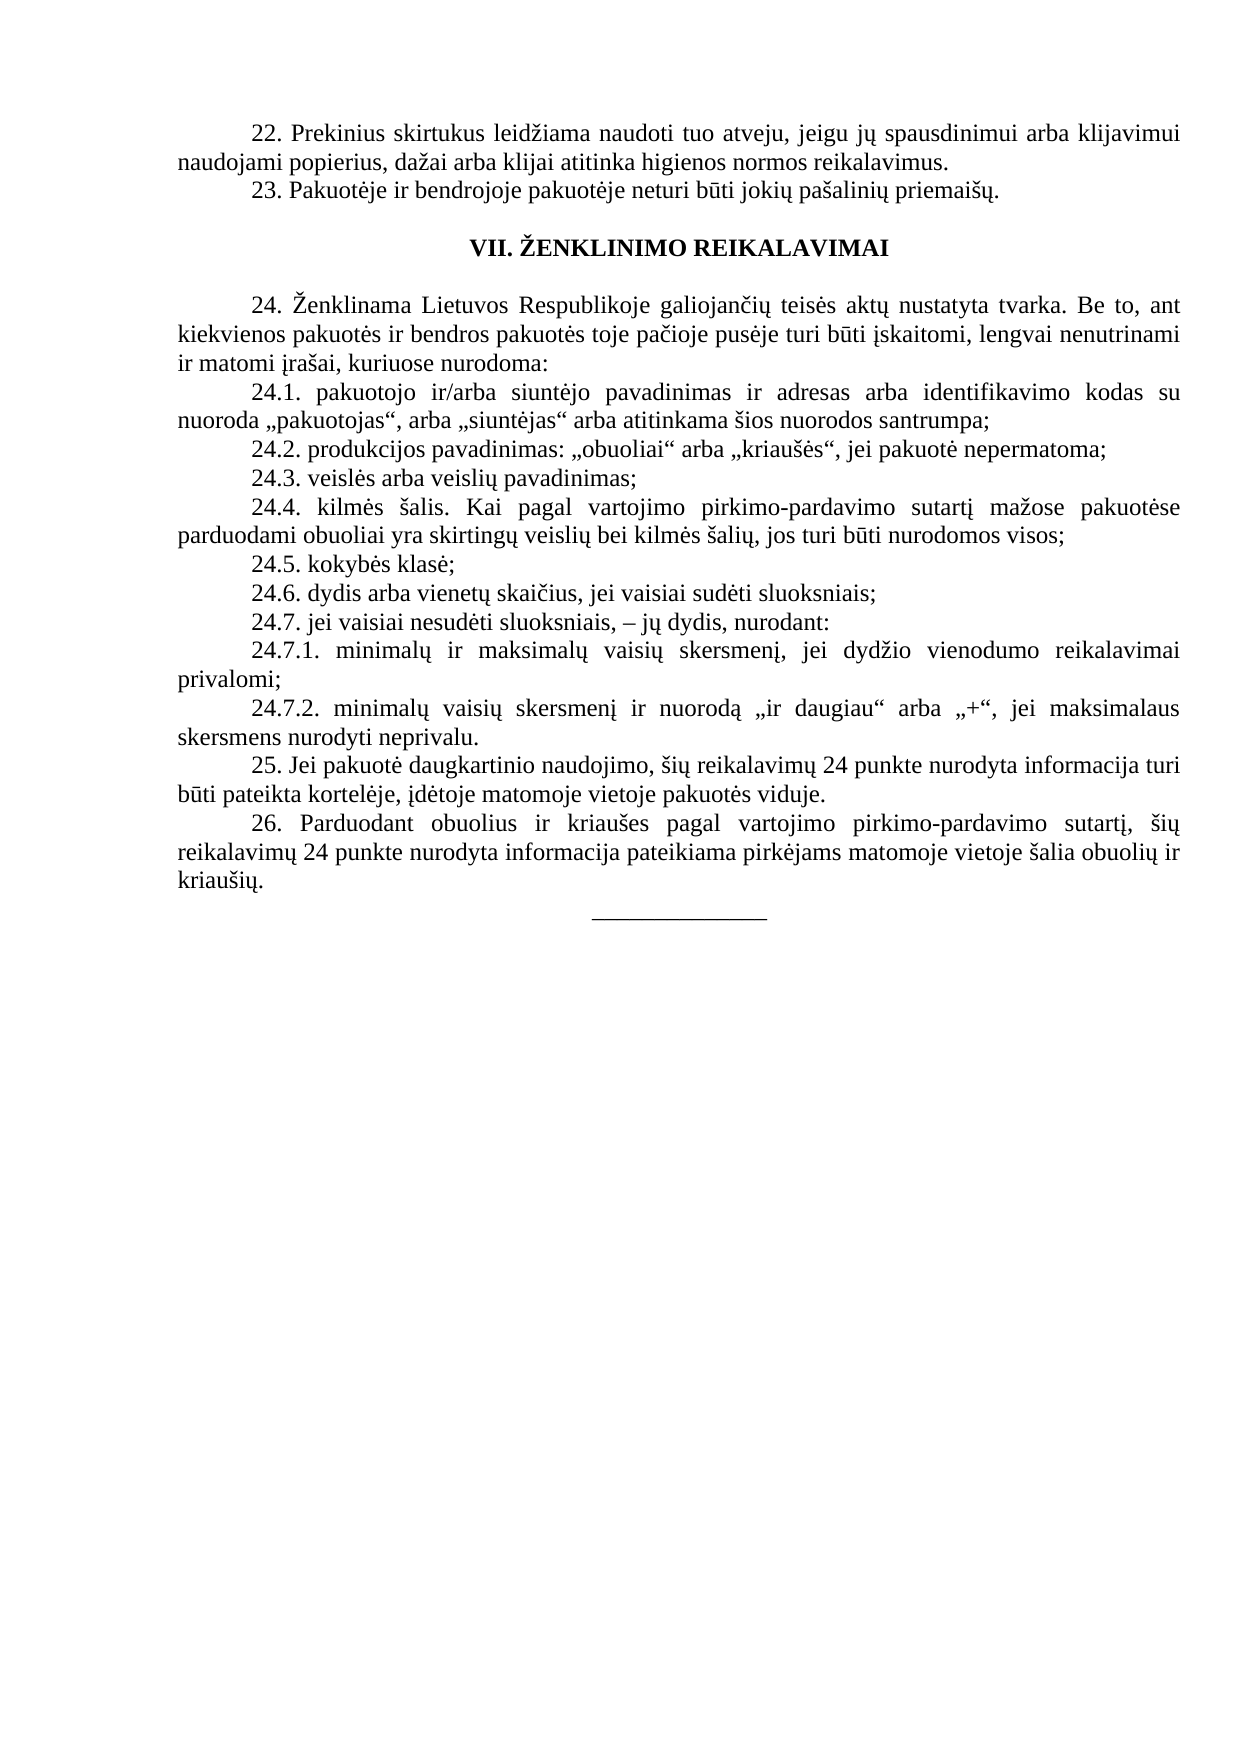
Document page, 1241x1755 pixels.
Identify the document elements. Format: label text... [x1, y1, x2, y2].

text 24.7.1. minimalų ir maksimalų vaisių skersmenį, jei dydžio vienodumo reikalavimai privalomi; [177, 636, 1181, 693]
text ______________ [177, 894, 1181, 923]
text 24.7. jei vaisiai nesudėti sluoksniais, – jų dydis, nurodant: [177, 607, 1181, 636]
text 24.3. veislės arba veislių pavadinimas; [177, 463, 1181, 492]
text 23. Pakuotėje ir bendrojoje pakuotėje neturi būti jokių pašalinių priemaišų. [177, 176, 1181, 204]
text VII. ŽENKLINIMO REIKALAVIMAI [177, 233, 1181, 262]
text 24. Ženklinama Lietuvos Respublikoje galiojančių teisės aktų nustatyta tvarka. Be to, ant kiekvienos pakuotės ir bendros pakuotės toje pačioje pusėje turi būti įskaitomi, lengvai nenutrinami ir matomi įrašai, kuriuose nurodoma: [177, 291, 1181, 377]
text 24.6. dydis arba vienetų skaičius, jei vaisiai sudėti sluoksniais; [177, 578, 1181, 607]
text 24.5. kokybės klasė; [177, 549, 1181, 578]
text 24.2. produkcijos pavadinimas: „obuoliai“ arba „kriaušės“, jei pakuotė nepermatoma; [177, 434, 1181, 463]
text 25. Jei pakuotė daugkartinio naudojimo, šių reikalavimų 24 punkte nurodyta informacija turi būti pateikta kortelėje, įdėtoje matomoje vietoje pakuotės viduje. [177, 751, 1181, 808]
text 24.1. pakuotojo ir/arba siuntėjo pavadinimas ir adresas arba identifikavimo kodas su nuoroda „pakuotojas“, arba „siuntėjas“ arba atitinkama šios nuorodos santrumpa; [177, 377, 1181, 434]
text 24.7.2. minimalų vaisių skersmenį ir nuorodą „ir daugiau“ arba „+“, jei maksimalaus skersmens nurodyti neprivalu. [177, 693, 1181, 751]
text 24.4. kilmės šalis. Kai pagal vartojimo pirkimo-pardavimo sutartį mažose pakuotėse parduodami obuoliai yra skirtingų veislių bei kilmės šalių, jos turi būti nurodomos visos; [177, 492, 1181, 549]
text 22. Prekinius skirtukus leidžiama naudoti tuo atveju, jeigu jų spausdinimui arba klijavimui naudojami popierius, dažai arba klijai atitinka higienos normos reikalavimus. [177, 118, 1181, 176]
text 26. Parduodant obuolius ir kriaušes pagal vartojimo pirkimo-pardavimo sutartį, šių reikalavimų 24 punkte nurodyta informacija pateikiama pirkėjams matomoje vietoje šalia obuolių ir kriaušių. [177, 808, 1181, 894]
